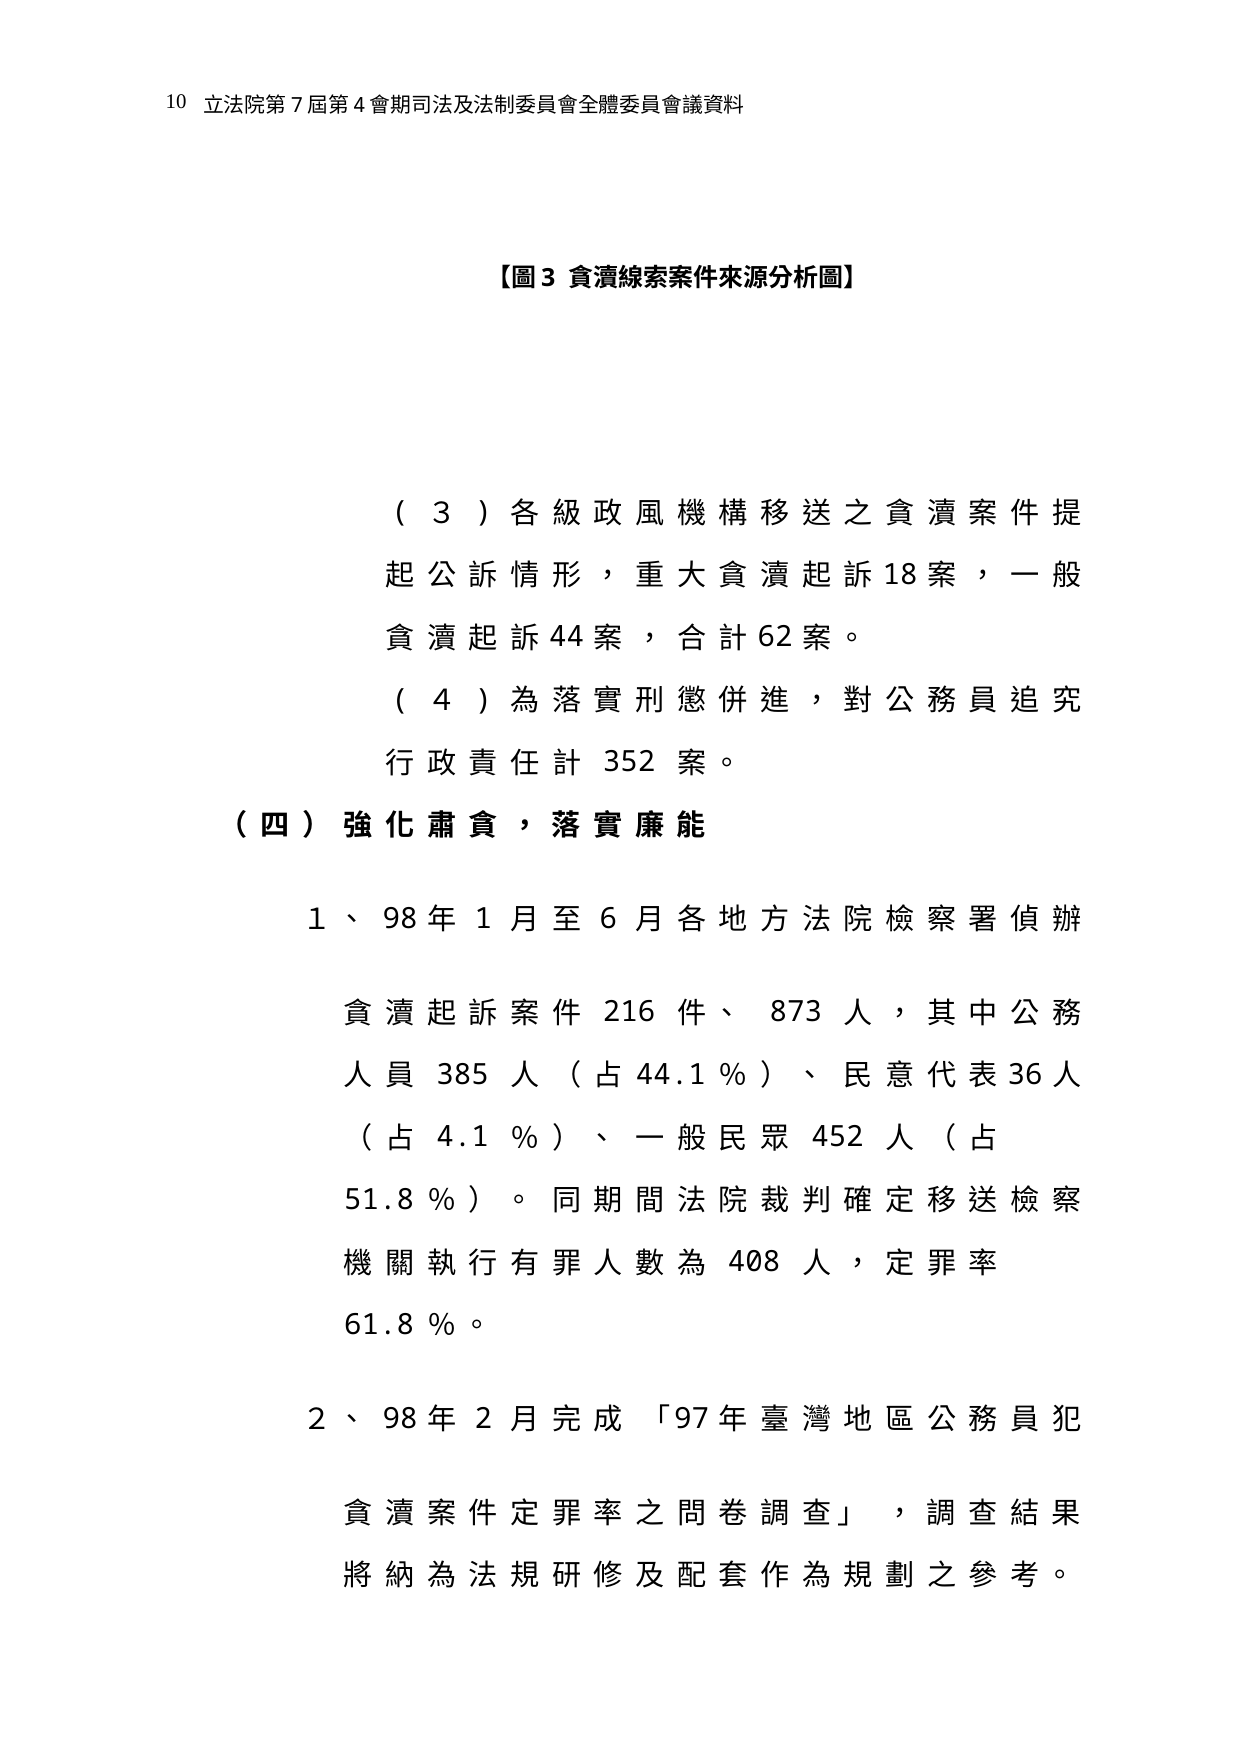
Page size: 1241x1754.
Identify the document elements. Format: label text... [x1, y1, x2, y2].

text １、98年1月至6月各地方法院檢察署偵辦貪瀆起訴案件216件、873人，其中公務人員385人（占44.1％）、民意代表36人（占4.1％）、一般民眾452人（占51.8％）。同期間法院裁判確定移送檢察機關執行有罪人數為408人，定罪率61.8％。 [258, 844, 1087, 1344]
text ２、98年2月完成「97年臺灣地區公務員犯貪瀆案件定罪率之問卷調查」，調查結果將納為法規研修及配套作為規劃之參考。 [258, 1344, 1087, 1594]
text 【圖3 貪瀆線索案件來源分析圖】 [242, 258, 1112, 294]
text (３)各級政風機構移送之貪瀆案件提起公訴情形，重大貪瀆起訴18案，一般貪瀆起訴44案，合計62案。 [345, 469, 1087, 656]
text （四）強化肅貪，落實廉能 [171, 781, 1087, 844]
text (４)為落實刑懲併進，對公務員追究行政責任計352案。 [345, 656, 1087, 781]
